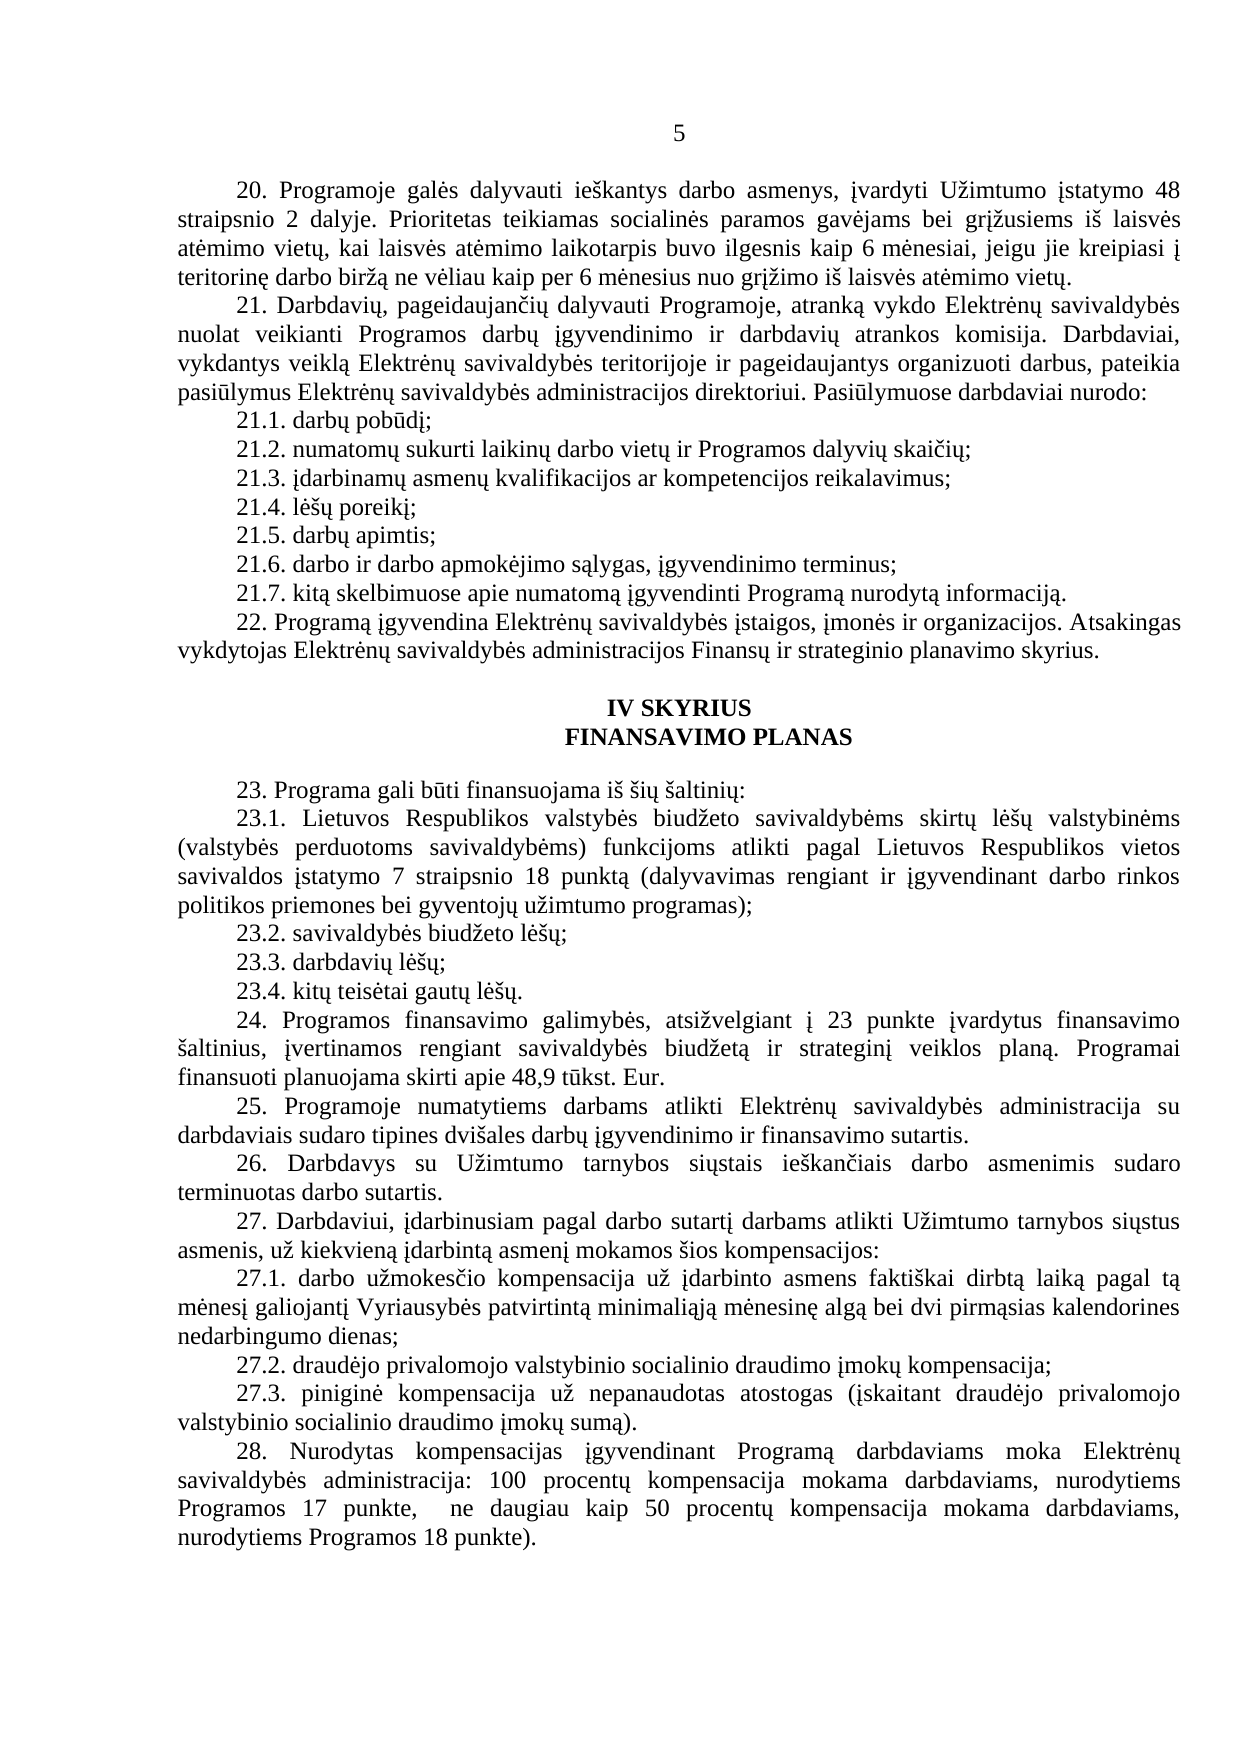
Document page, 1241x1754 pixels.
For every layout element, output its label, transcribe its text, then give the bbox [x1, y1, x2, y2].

text 20. Programoje galės dalyvauti ieškantys darbo asmenys, įvardyti Užimtumo įstatymo 48 straipsnio 2 dalyje. Prioritetas teikiamas socialinės paramos gavėjams bei grįžusiems iš laisvės atėmimo vietų, kai laisvės atėmimo laikotarpis buvo ilgesnis kaip 6 mėnesiai, jeigu jie kreipiasi į teritorinę darbo biržą ne vėliau kaip per 6 mėnesius nuo grįžimo iš laisvės atėmimo vietų. [177, 176, 1181, 291]
text 23. Programa gali būti finansuojama iš šių šaltinių: [177, 775, 1181, 803]
text 26. Darbdavys su Užimtumo tarnybos siųstais ieškančiais darbo asmenimis sudaro terminuotas darbo sutartis. [177, 1148, 1181, 1206]
text 21.2. numatomų sukurti laikinų darbo vietų ir Programos dalyvių skaičių; [177, 434, 1181, 463]
text IV SKYRIUS [177, 693, 1181, 722]
text 21.4. lėšų poreikį; [177, 492, 1181, 521]
text 28. Nurodytas kompensacijas įgyvendinant Programą darbdaviams moka Elektrėnų savivaldybės administracija: 100 procentų kompensacija mokama darbdaviams, nurodytiems Programos 17 punkte, ne daugiau kaip 50 procentų kompensacija mokama darbdaviams, nurodytiems Programos 18 punkte). [177, 1436, 1181, 1551]
text 21. Darbdavių, pageidaujančių dalyvauti Programoje, atranką vykdo Elektrėnų savivaldybės nuolat veikianti Programos darbų įgyvendinimo ir darbdavių atrankos komisija. Darbdaviai, vykdantys veiklą Elektrėnų savivaldybės teritorijoje ir pageidaujantys organizuoti darbus, pateikia pasiūlymus Elektrėnų savivaldybės administracijos direktoriui. Pasiūlymuose darbdaviai nurodo: [177, 291, 1181, 406]
text 21.5. darbų apimtis; [177, 521, 1181, 549]
text 23.1. Lietuvos Respublikos valstybės biudžeto savivaldybėms skirtų lėšų valstybinėms (valstybės perduotoms savivaldybėms) funkcijoms atlikti pagal Lietuvos Respublikos vietos savivaldos įstatymo 7 straipsnio 18 punktą (dalyvavimas rengiant ir įgyvendinant darbo rinkos politikos priemones bei gyventojų užimtumo programas); [177, 803, 1181, 918]
text 27.2. draudėjo privalomojo valstybinio socialinio draudimo įmokų kompensacija; [177, 1350, 1181, 1378]
text 23.2. savivaldybės biudžeto lėšų; [177, 918, 1181, 947]
text 27.3. piniginė kompensacija už nepanaudotas atostogas (įskaitant draudėjo privalomojo valstybinio socialinio draudimo įmokų sumą). [177, 1378, 1181, 1436]
text 21.6. darbo ir darbo apmokėjimo sąlygas, įgyvendinimo terminus; [177, 549, 1181, 578]
text 23.3. darbdavių lėšų; [177, 947, 1181, 976]
text 21.7. kitą skelbimuose apie numatomą įgyvendinti Programą nurodytą informaciją. [177, 578, 1181, 607]
text 27. Darbdaviui, įdarbinusiam pagal darbo sutartį darbams atlikti Užimtumo tarnybos siųstus asmenis, už kiekvieną įdarbintą asmenį mokamos šios kompensacijos: [177, 1206, 1181, 1263]
text 22. Programą įgyvendina Elektrėnų savivaldybės įstaigos, įmonės ir organizacijos. Atsakingas vykdytojas Elektrėnų savivaldybės administracijos Finansų ir strateginio planavimo skyrius. [177, 607, 1181, 664]
text FINANSAVIMO PLANAS [177, 722, 1181, 751]
text 24. Programos finansavimo galimybės, atsižvelgiant į 23 punkte įvardytus finansavimo šaltinius, įvertinamos rengiant savivaldybės biudžetą ir strateginį veiklos planą. Programai finansuoti planuojama skirti apie 48,9 tūkst. Eur. [177, 1005, 1181, 1091]
text 23.4. kitų teisėtai gautų lėšų. [177, 976, 1181, 1005]
text 25. Programoje numatytiems darbams atlikti Elektrėnų savivaldybės administracija su darbdaviais sudaro tipines dvišales darbų įgyvendinimo ir finansavimo sutartis. [177, 1091, 1181, 1148]
text 27.1. darbo užmokesčio kompensacija už įdarbinto asmens faktiškai dirbtą laiką pagal tą mėnesį galiojantį Vyriausybės patvirtintą minimaliąją mėnesinę algą bei dvi pirmąsias kalendorines nedarbingumo dienas; [177, 1263, 1181, 1350]
text 21.1. darbų pobūdį; [177, 406, 1181, 434]
text 21.3. įdarbinamų asmenų kvalifikacijos ar kompetencijos reikalavimus; [177, 463, 1181, 492]
